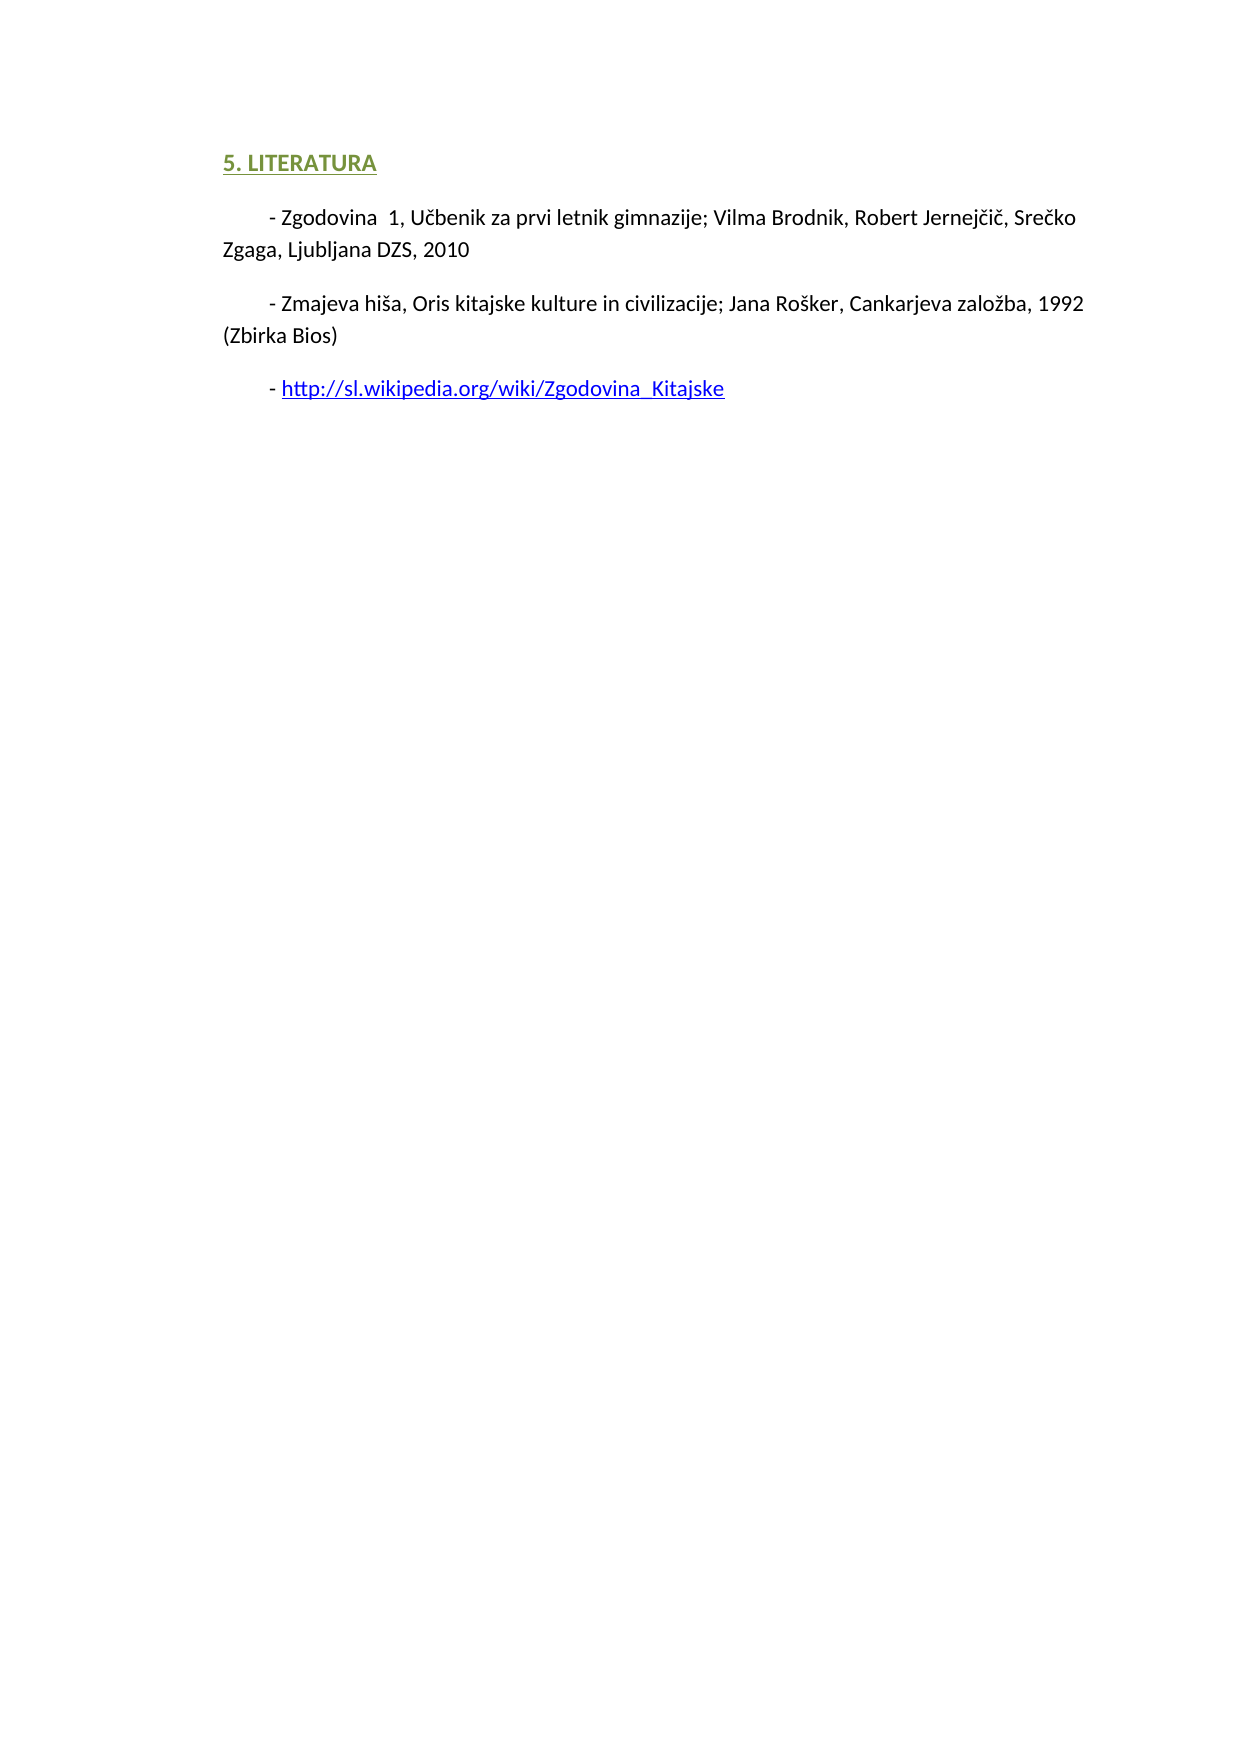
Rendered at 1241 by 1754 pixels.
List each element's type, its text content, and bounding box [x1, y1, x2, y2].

text 5. LITERATURA [223, 148, 1093, 178]
text - http://sl.wikipedia.org/wiki/Zgodovina_Kitajske [223, 374, 1093, 402]
text - Zmajeva hiša, Oris kitajske kulture in civilizacije; Jana Rošker, Cankarjeva založba, 1992 (Zbirka Bios) [223, 289, 1093, 349]
text - Zgodovina 1, Učbenik za prvi letnik gimnazije; Vilma Brodnik, Robert Jernejčič, Srečko Zgaga, Ljubljana DZS, 2010 [223, 203, 1093, 264]
